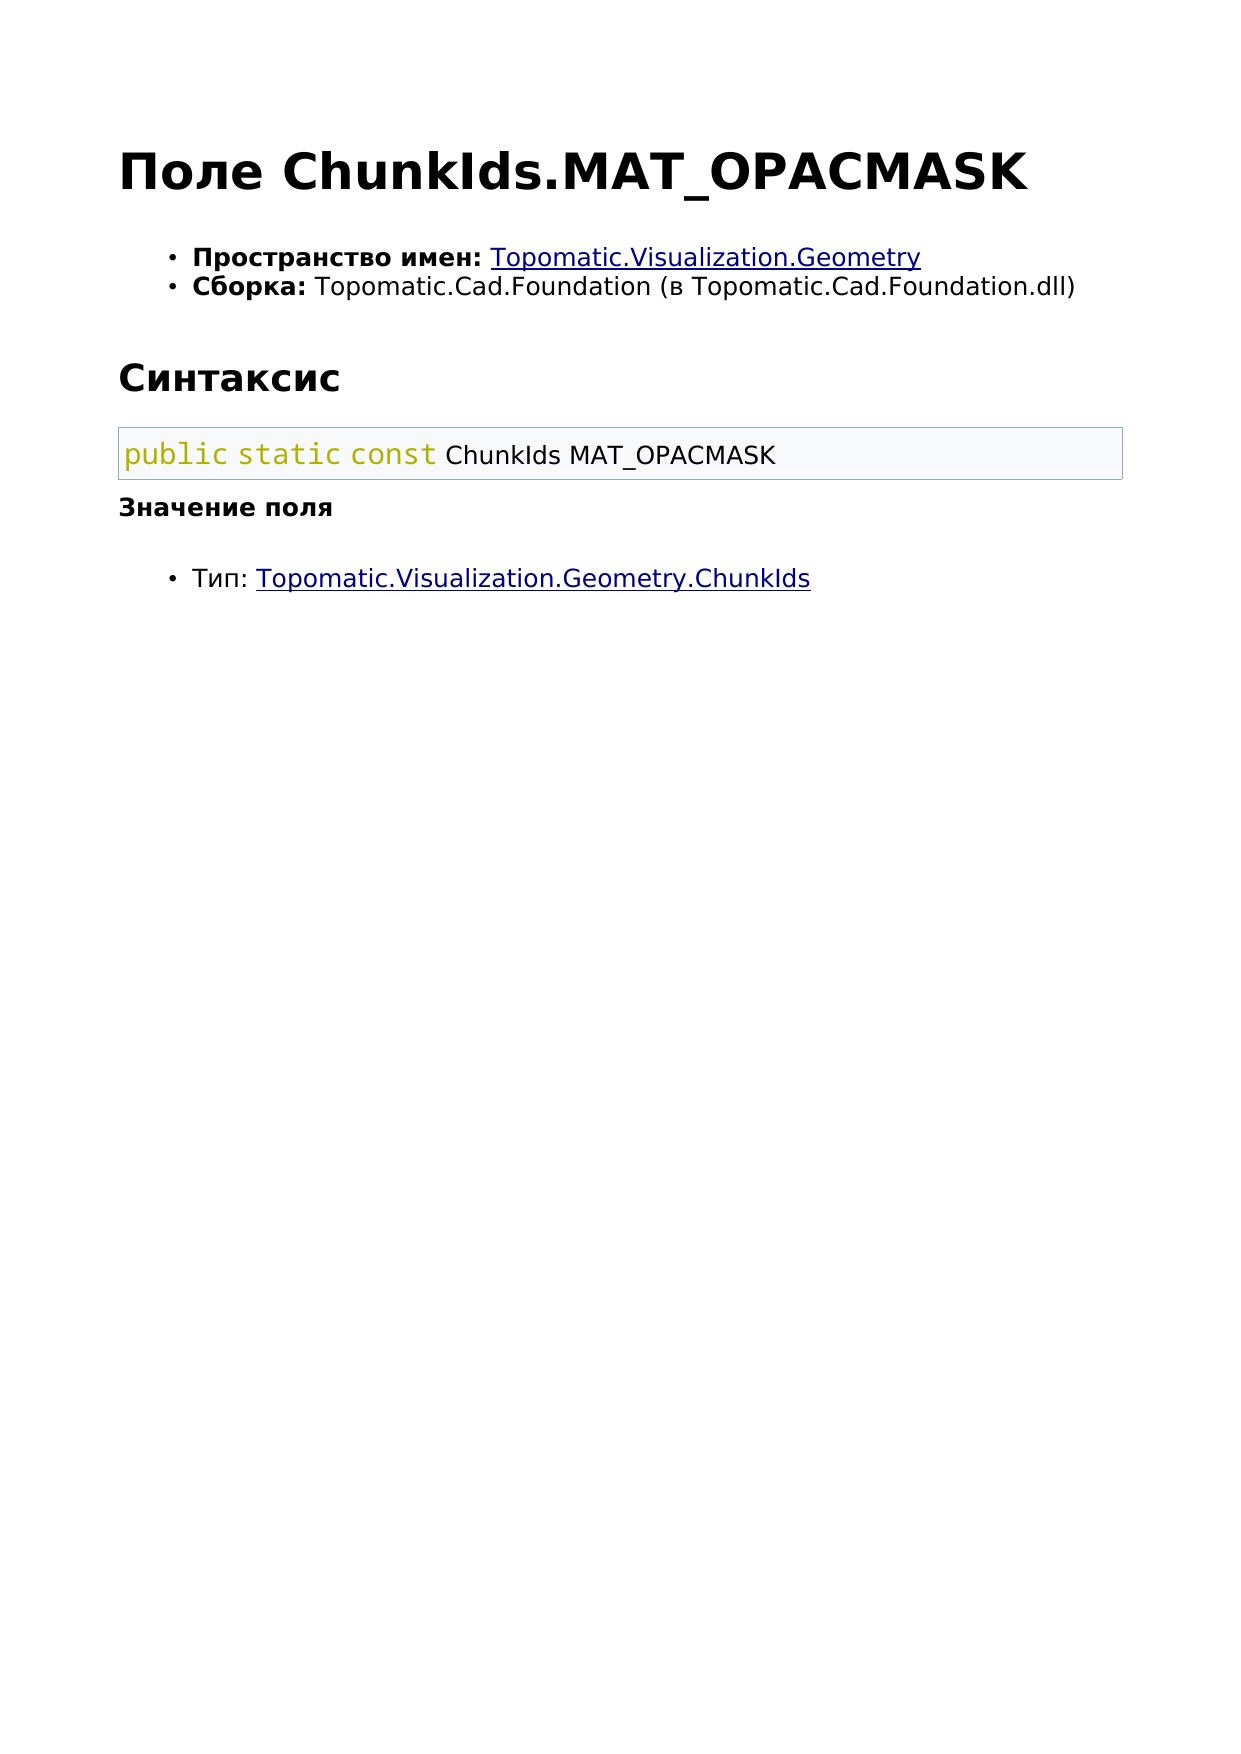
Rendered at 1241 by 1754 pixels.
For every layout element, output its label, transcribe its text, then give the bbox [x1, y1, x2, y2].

table_header public static const ChunkIds MAT_OPACMASK [119, 428, 1122, 478]
list Пространство имен: Topomatic.Visualization.Geometry [177, 243, 1122, 272]
subtitle Поле ChunkIds.MAT_OPACMASK [118, 143, 1122, 201]
list Тип: Topomatic.Visualization.Geometry.ChunkIds [177, 564, 1122, 594]
text Значение поля [118, 493, 1122, 523]
list Сборка: Topomatic.Cad.Foundation (в Topomatic.Cad.Foundation.dll) [177, 272, 1122, 302]
subtitle Синтаксис [118, 356, 1122, 400]
